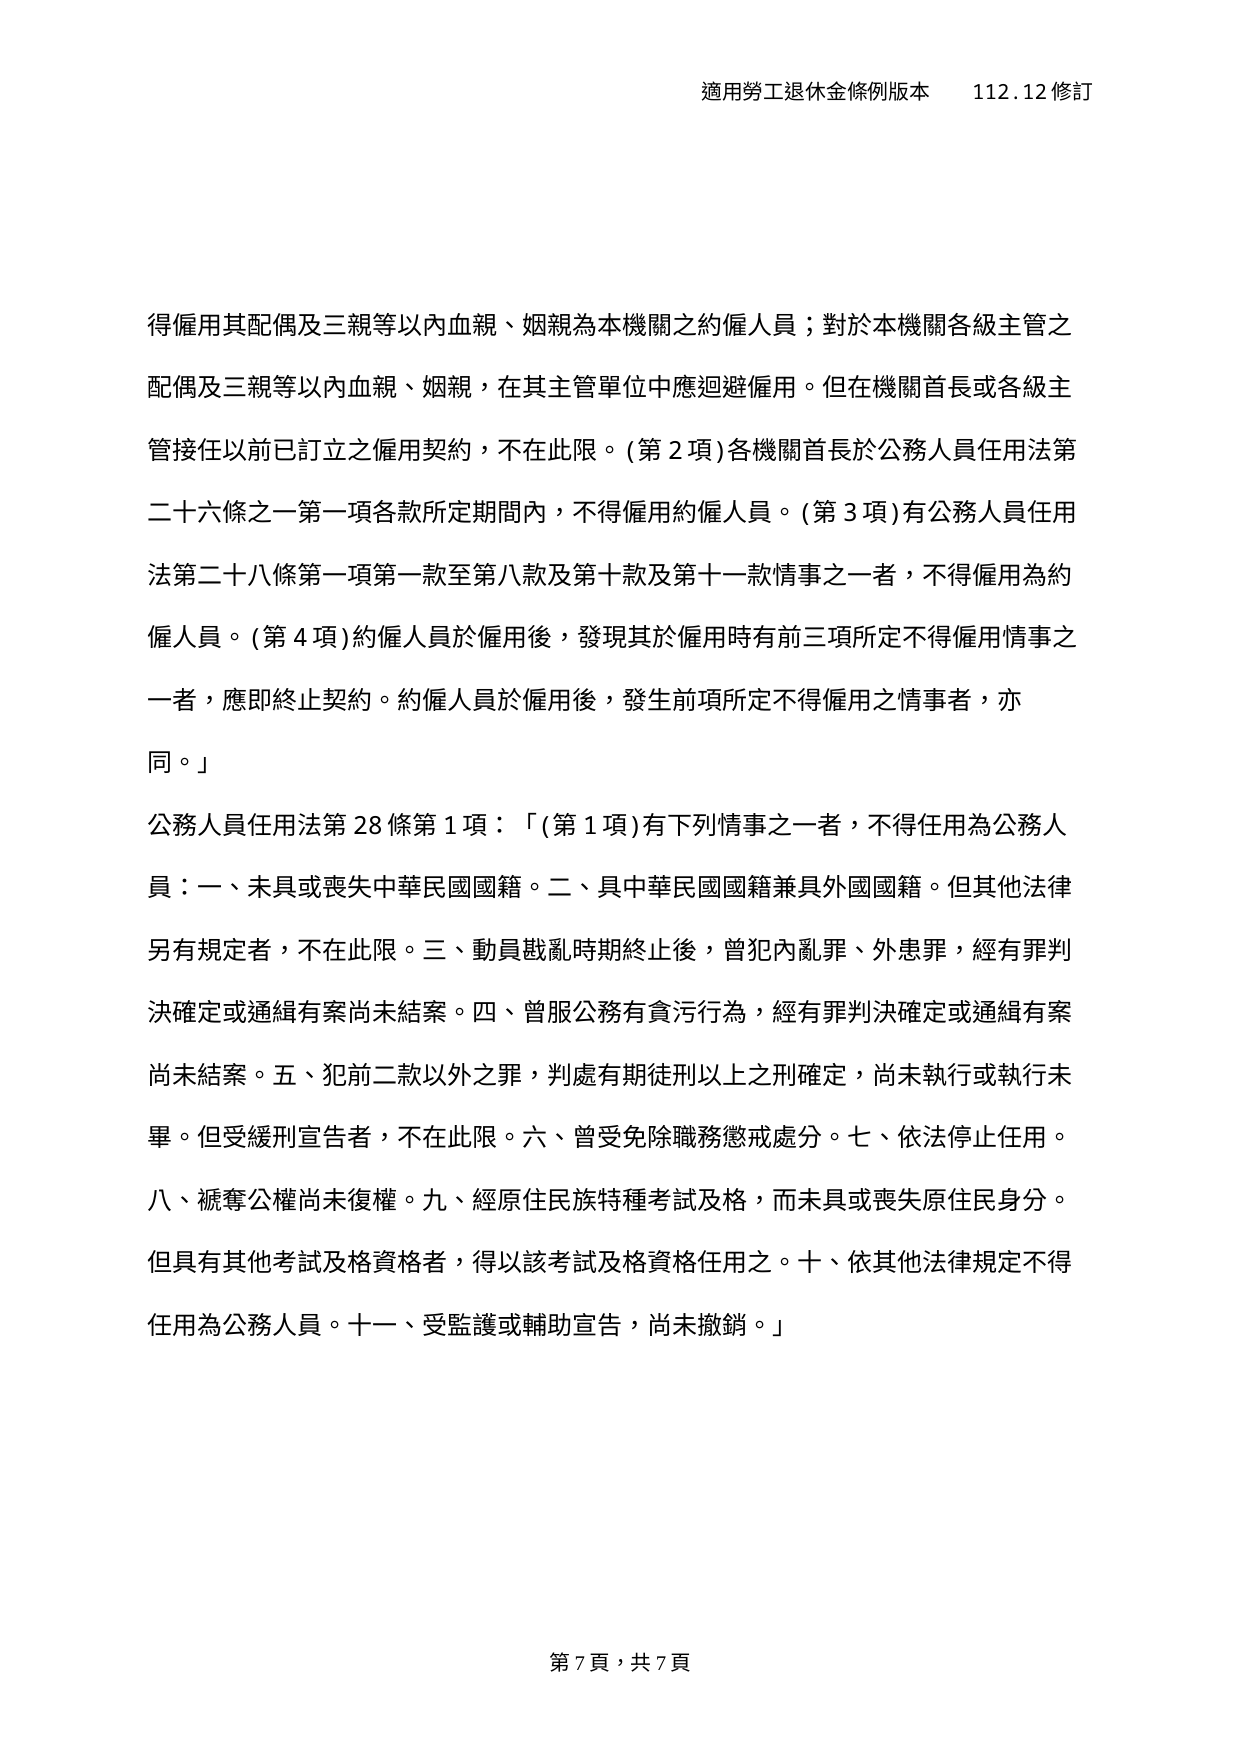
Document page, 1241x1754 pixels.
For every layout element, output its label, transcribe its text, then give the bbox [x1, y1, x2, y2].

text 公務人員任用法第28條第1項：「(第1項)有下列情事之一者，不得任用為公務人員：一、未具或喪失中華民國國籍。二、具中華民國國籍兼具外國國籍。但其他法律另有規定者，不在此限。三、動員戡亂時期終止後，曾犯內亂罪、外患罪，經有罪判決確定或通緝有案尚未結案。四、曾服公務有貪污行為，經有罪判決確定或通緝有案尚未結案。五、犯前二款以外之罪，判處有期徒刑以上之刑確定，尚未執行或執行未畢。但受緩刑宣告者，不在此限。六、曾受免除職務懲戒處分。七、依法停止任用。八、褫奪公權尚未復權。九、經原住民族特種考試及格，而未具或喪失原住民身分。但具有其他考試及格資格者，得以該考試及格資格任用之。十、依其他法律規定不得任用為公務人員。十一、受監護或輔助宣告，尚未撤銷。」 [148, 782, 1092, 1344]
text 得僱用其配偶及三親等以內血親、姻親為本機關之約僱人員；對於本機關各級主管之配偶及三親等以內血親、姻親，在其主管單位中應迴避僱用。但在機關首長或各級主管接任以前已訂立之僱用契約，不在此限。(第2項)各機關首長於公務人員任用法第二十六條之一第一項各款所定期間內，不得僱用約僱人員。(第3項)有公務人員任用法第二十八條第一項第一款至第八款及第十款及第十一款情事之一者，不得僱用為約僱人員。(第4項)約僱人員於僱用後，發現其於僱用時有前三項所定不得僱用情事之一者，應即終止契約。約僱人員於僱用後，發生前項所定不得僱用之情事者，亦同。」 [148, 282, 1092, 782]
